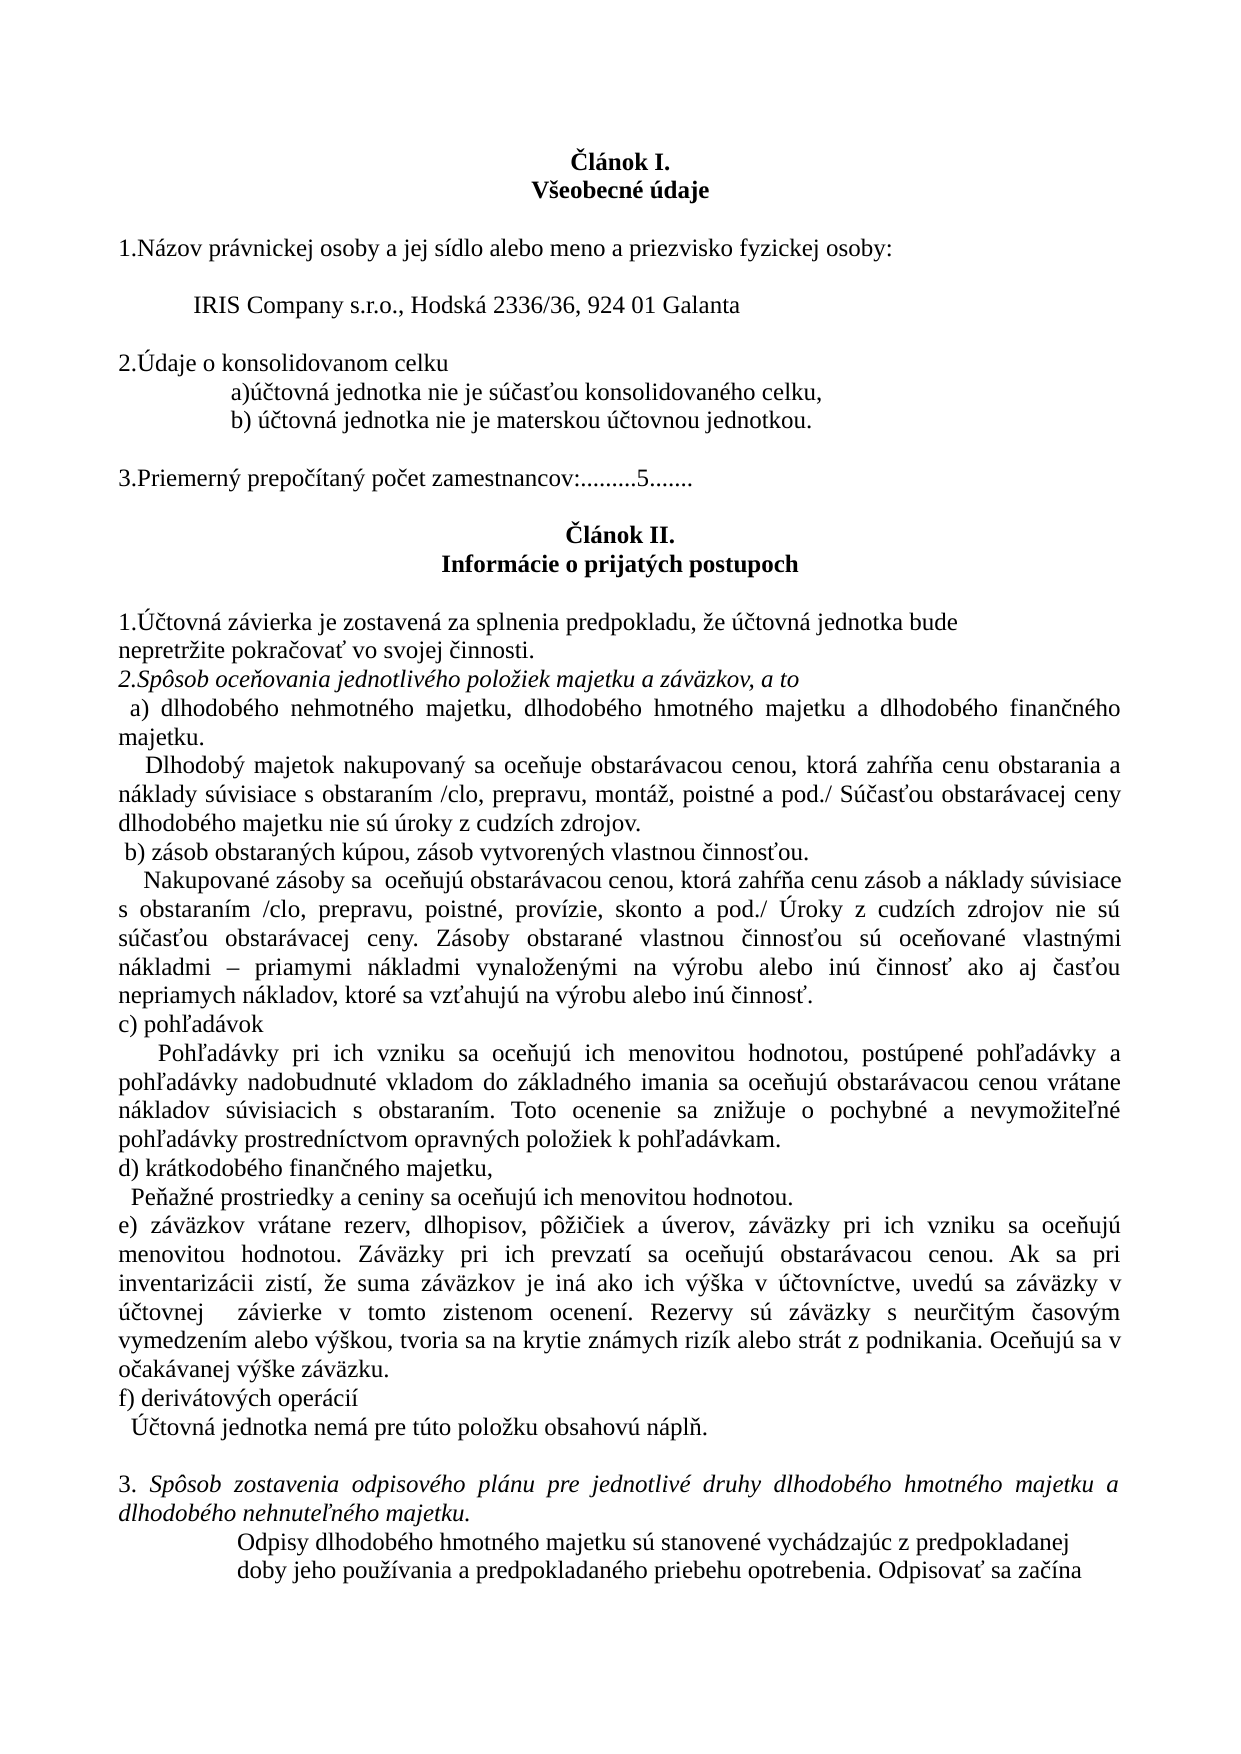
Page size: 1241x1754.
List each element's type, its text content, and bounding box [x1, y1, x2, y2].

text d) krátkodobého finančného majetku, [118, 1153, 1122, 1182]
text Odpisy dlhodobého hmotného majetku sú stanovené vychádzajúc z predpokladanej [118, 1527, 1122, 1556]
text c) pohľadávok [118, 1009, 1122, 1038]
text IRIS Company s.r.o., Hodská 2336/36, 924 01 Galanta [118, 291, 1122, 319]
text Dlhodobý majetok nakupovaný sa oceňuje obstarávacou cenou, ktorá zahŕňa cenu obstarania a náklady súvisiace s obstaraním /clo, prepravu, montáž, poistné a pod./ Súčasťou obstarávacej ceny dlhodobého majetku nie sú úroky z cudzích zdrojov. [118, 751, 1122, 837]
text a) dlhodobého nehmotného majetku, dlhodobého hmotného majetku a dlhodobého finančného majetku. [118, 693, 1122, 751]
text Článok II. [118, 521, 1122, 549]
text doby jeho používania a predpokladaného priebehu opotrebenia. Odpisovať sa začína [118, 1556, 1122, 1584]
text Informácie o prijatých postupoch [118, 549, 1122, 578]
text Účtovná jednotka nemá pre túto položku obsahovú náplň. [118, 1412, 1122, 1441]
text Článok I. [118, 147, 1122, 176]
list Názov právnickej osoby a jej sídlo alebo meno a priezvisko fyzickej osoby: [118, 233, 1122, 262]
text Pohľadávky pri ich vzniku sa oceňujú ich menovitou hodnotou, postúpené pohľadávky a pohľadávky nadobudnuté vkladom do základného imania sa oceňujú obstarávacou cenou vrátane nákladov súvisiacich s obstaraním. Toto ocenenie sa znižuje o pochybné a nevymožiteľné pohľadávky prostredníctvom opravných položiek k pohľadávkam. [118, 1038, 1122, 1153]
text 3. Spôsob zostavenia odpisového plánu pre jednotlivé druhy dlhodobého hmotného majetku a dlhodobého nehnuteľného majetku. [118, 1469, 1122, 1527]
text a)účtovná jednotka nie je súčasťou konsolidovaného celku, [118, 377, 1122, 406]
text Peňažné prostriedky a ceniny sa oceňujú ich menovitou hodnotou. [118, 1182, 1122, 1211]
text Všeobecné údaje [118, 176, 1122, 204]
list Spôsob oceňovania jednotlivého položiek majetku a záväzkov, a to [118, 664, 1122, 693]
list Priemerný prepočítaný počet zamestnancov:.........5....... [118, 463, 1122, 492]
text Nakupované zásoby sa oceňujú obstarávacou cenou, ktorá zahŕňa cenu zásob a náklady súvisiace s obstaraním /clo, prepravu, poistné, provízie, skonto a pod./ Úroky z cudzích zdrojov nie sú súčasťou obstarávacej ceny. Zásoby obstarané vlastnou činnosťou sú oceňované vlastnými nákladmi – priamymi nákladmi vynaloženými na výrobu alebo inú činnosť ako aj časťou nepriamych nákladov, ktoré sa vzťahujú na výrobu alebo inú činnosť. [118, 866, 1122, 1009]
text e) záväzkov vrátane rezerv, dlhopisov, pôžičiek a úverov, záväzky pri ich vzniku sa oceňujú menovitou hodnotou. Záväzky pri ich prevzatí sa oceňujú obstarávacou cenou. Ak sa pri inventarizácii zistí, že suma záväzkov je iná ako ich výška v účtovníctve, uvedú sa záväzky v účtovnej závierke v tomto zistenom ocenení. Rezervy sú záväzky s neurčitým časovým vymedzením alebo výškou, tvoria sa na krytie známych rizík alebo strát z podnikania. Oceňujú sa v očakávanej výške záväzku. [118, 1211, 1122, 1383]
text f) derivátových operácií [118, 1383, 1122, 1412]
list Údaje o konsolidovanom celku [118, 348, 1122, 377]
text nepretržite pokračovať vo svojej činnosti. [118, 636, 1122, 664]
text b) účtovná jednotka nie je materskou účtovnou jednotkou. [118, 406, 1122, 434]
text b) zásob obstaraných kúpou, zásob vytvorených vlastnou činnosťou. [118, 837, 1122, 866]
list Účtovná závierka je zostavená za splnenia predpokladu, že účtovná jednotka bude [118, 607, 1122, 636]
